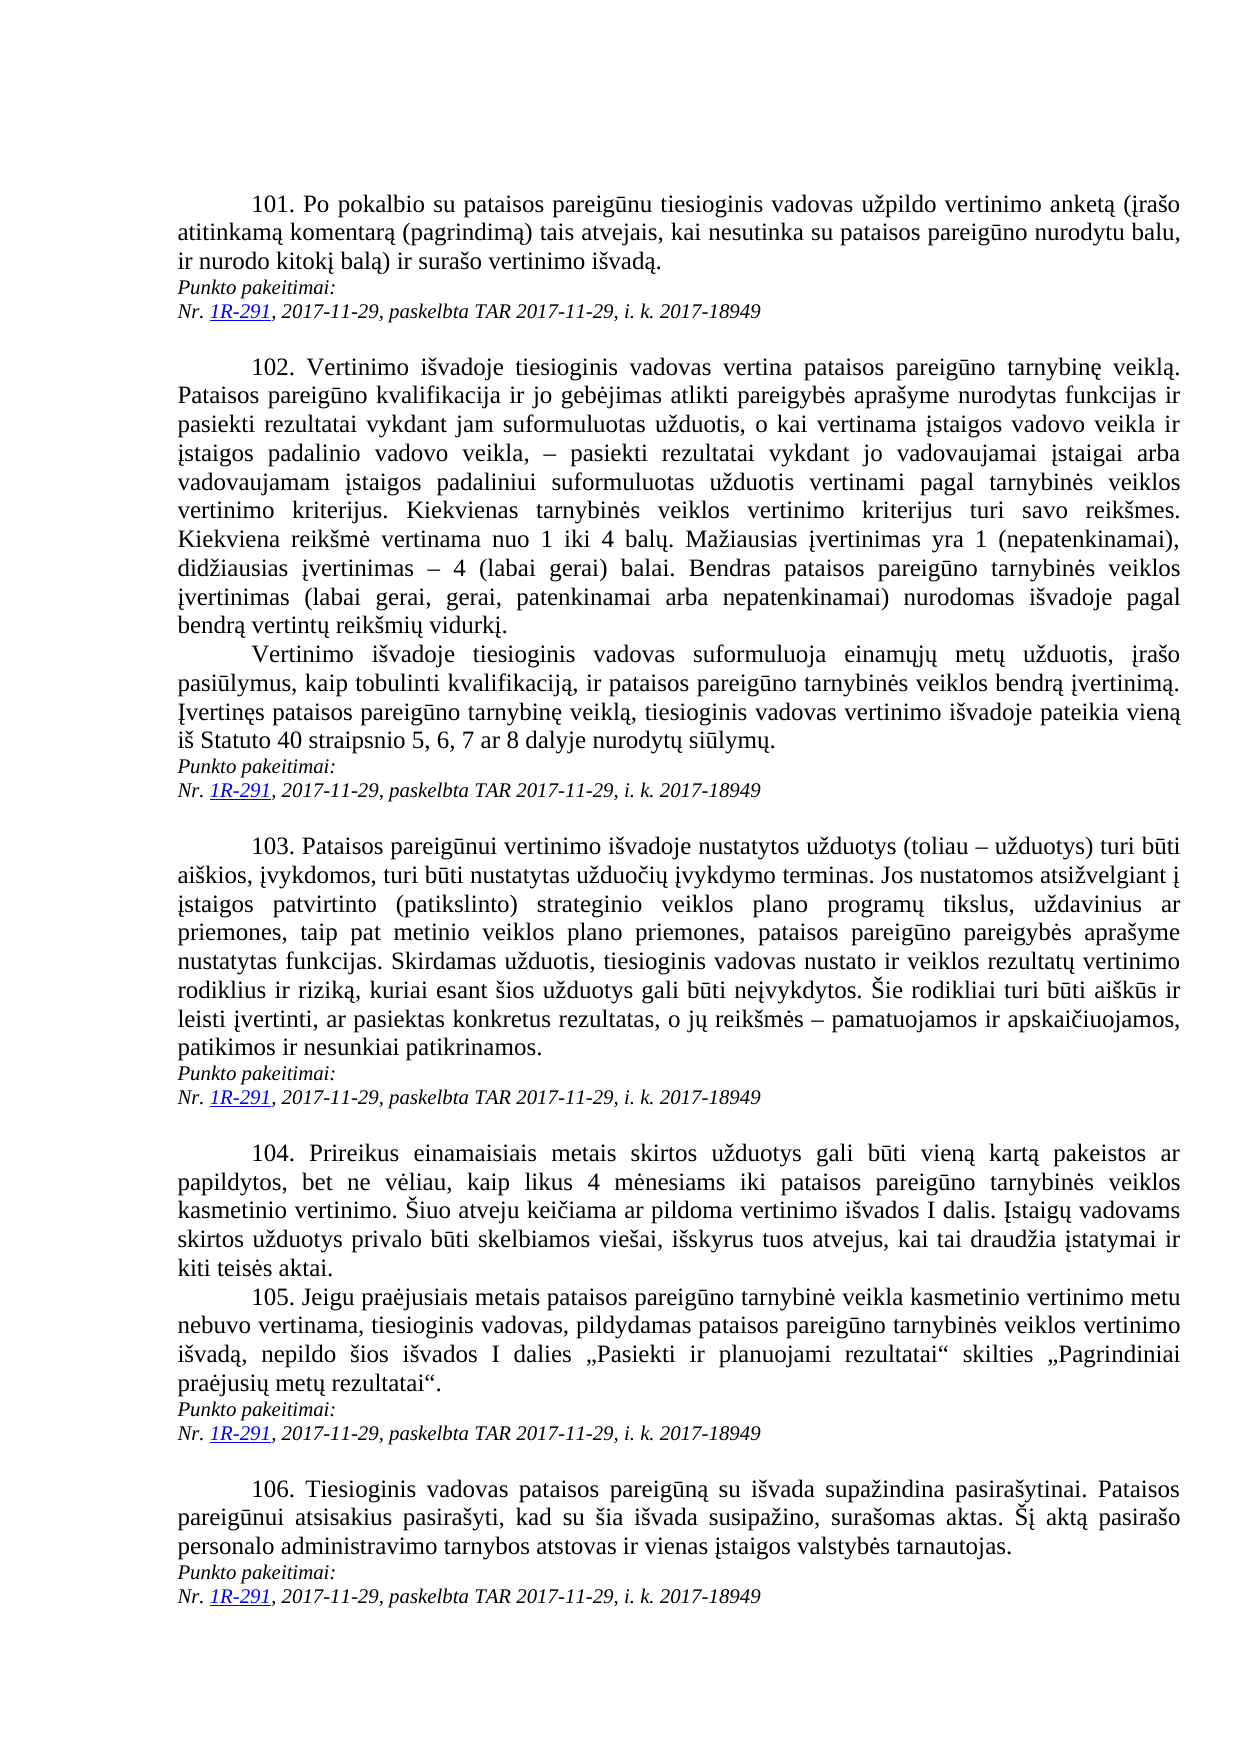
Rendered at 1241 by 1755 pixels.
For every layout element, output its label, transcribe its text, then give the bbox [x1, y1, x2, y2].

text Nr. 1R-291, 2017-11-29, paskelbta TAR 2017-11-29, i. k. 2017-18949 [177, 1584, 1181, 1608]
text 105. Jeigu praėjusiais metais pataisos pareigūno tarnybinė veikla kasmetinio vertinimo metu nebuvo vertinama, tiesioginis vadovas, pildydamas pataisos pareigūno tarnybinės veiklos vertinimo išvadą, nepildo šios išvados I dalies „Pasiekti ir planuojami rezultatai“ skilties „Pagrindiniai praėjusių metų rezultatai“. [177, 1282, 1181, 1397]
text Nr. 1R-291, 2017-11-29, paskelbta TAR 2017-11-29, i. k. 2017-18949 [177, 778, 1181, 802]
text Nr. 1R-291, 2017-11-29, paskelbta TAR 2017-11-29, i. k. 2017-18949 [177, 299, 1181, 323]
text 106. Tiesioginis vadovas pataisos pareigūną su išvada supažindina pasirašytinai. Pataisos pareigūnui atsisakius pasirašyti, kad su šia išvada susipažino, surašomas aktas. Šį aktą pasirašo personalo administravimo tarnybos atstovas ir vienas įstaigos valstybės tarnautojas. [177, 1474, 1181, 1560]
text Punkto pakeitimai: [177, 754, 1181, 778]
text Nr. 1R-291, 2017-11-29, paskelbta TAR 2017-11-29, i. k. 2017-18949 [177, 1085, 1181, 1109]
text Punkto pakeitimai: [177, 275, 1181, 299]
text Nr. 1R-291, 2017-11-29, paskelbta TAR 2017-11-29, i. k. 2017-18949 [177, 1421, 1181, 1445]
text Punkto pakeitimai: [177, 1397, 1181, 1421]
text Punkto pakeitimai: [177, 1061, 1181, 1085]
text 104. Prireikus einamaisiais metais skirtos užduotys gali būti vieną kartą pakeistos ar papildytos, bet ne vėliau, kaip likus 4 mėnesiams iki pataisos pareigūno tarnybinės veiklos kasmetinio vertinimo. Šiuo atveju keičiama ar pildoma vertinimo išvados I dalis. Įstaigų vadovams skirtos užduotys privalo būti skelbiamos viešai, išskyrus tuos atvejus, kai tai draudžia įstatymai ir kiti teisės aktai. [177, 1138, 1181, 1282]
text 101. Po pokalbio su pataisos pareigūnu tiesioginis vadovas užpildo vertinimo anketą (įrašo atitinkamą komentarą (pagrindimą) tais atvejais, kai nesutinka su pataisos pareigūno nurodytu balu, ir nurodo kitokį balą) ir surašo vertinimo išvadą. [177, 189, 1181, 275]
text 103. Pataisos pareigūnui vertinimo išvadoje nustatytos užduotys (toliau – užduotys) turi būti aiškios, įvykdomos, turi būti nustatytas užduočių įvykdymo terminas. Jos nustatomos atsižvelgiant į įstaigos patvirtinto (patikslinto) strateginio veiklos plano programų tikslus, uždavinius ar priemones, taip pat metinio veiklos plano priemones, pataisos pareigūno pareigybės aprašyme nustatytas funkcijas. Skirdamas užduotis, tiesioginis vadovas nustato ir veiklos rezultatų vertinimo rodiklius ir riziką, kuriai esant šios užduotys gali būti neįvykdytos. Šie rodikliai turi būti aiškūs ir leisti įvertinti, ar pasiektas konkretus rezultatas, o jų reikšmės – pamatuojamos ir apskaičiuojamos, patikimos ir nesunkiai patikrinamos. [177, 831, 1181, 1061]
text 102. Vertinimo išvadoje tiesioginis vadovas vertina pataisos pareigūno tarnybinę veiklą. Pataisos pareigūno kvalifikacija ir jo gebėjimas atlikti pareigybės aprašyme nurodytas funkcijas ir pasiekti rezultatai vykdant jam suformuluotas užduotis, o kai vertinama įstaigos vadovo veikla ir įstaigos padalinio vadovo veikla, – pasiekti rezultatai vykdant jo vadovaujamai įstaigai arba vadovaujamam įstaigos padaliniui suformuluotas užduotis vertinami pagal tarnybinės veiklos vertinimo kriterijus. Kiekvienas tarnybinės veiklos vertinimo kriterijus turi savo reikšmes. Kiekviena reikšmė vertinama nuo 1 iki 4 balų. Mažiausias įvertinimas yra 1 (nepatenkinamai), didžiausias įvertinimas – 4 (labai gerai) balai. Bendras pataisos pareigūno tarnybinės veiklos įvertinimas (labai gerai, gerai, patenkinamai arba nepatenkinamai) nurodomas išvadoje pagal bendrą vertintų reikšmių vidurkį. [177, 352, 1181, 639]
text Punkto pakeitimai: [177, 1560, 1181, 1584]
text Vertinimo išvadoje tiesioginis vadovas suformuluoja einamųjų metų užduotis, įrašo pasiūlymus, kaip tobulinti kvalifikaciją, ir pataisos pareigūno tarnybinės veiklos bendrą įvertinimą. Įvertinęs pataisos pareigūno tarnybinę veiklą, tiesioginis vadovas vertinimo išvadoje pateikia vieną iš Statuto 40 straipsnio 5, 6, 7 ar 8 dalyje nurodytų siūlymų. [177, 639, 1181, 754]
